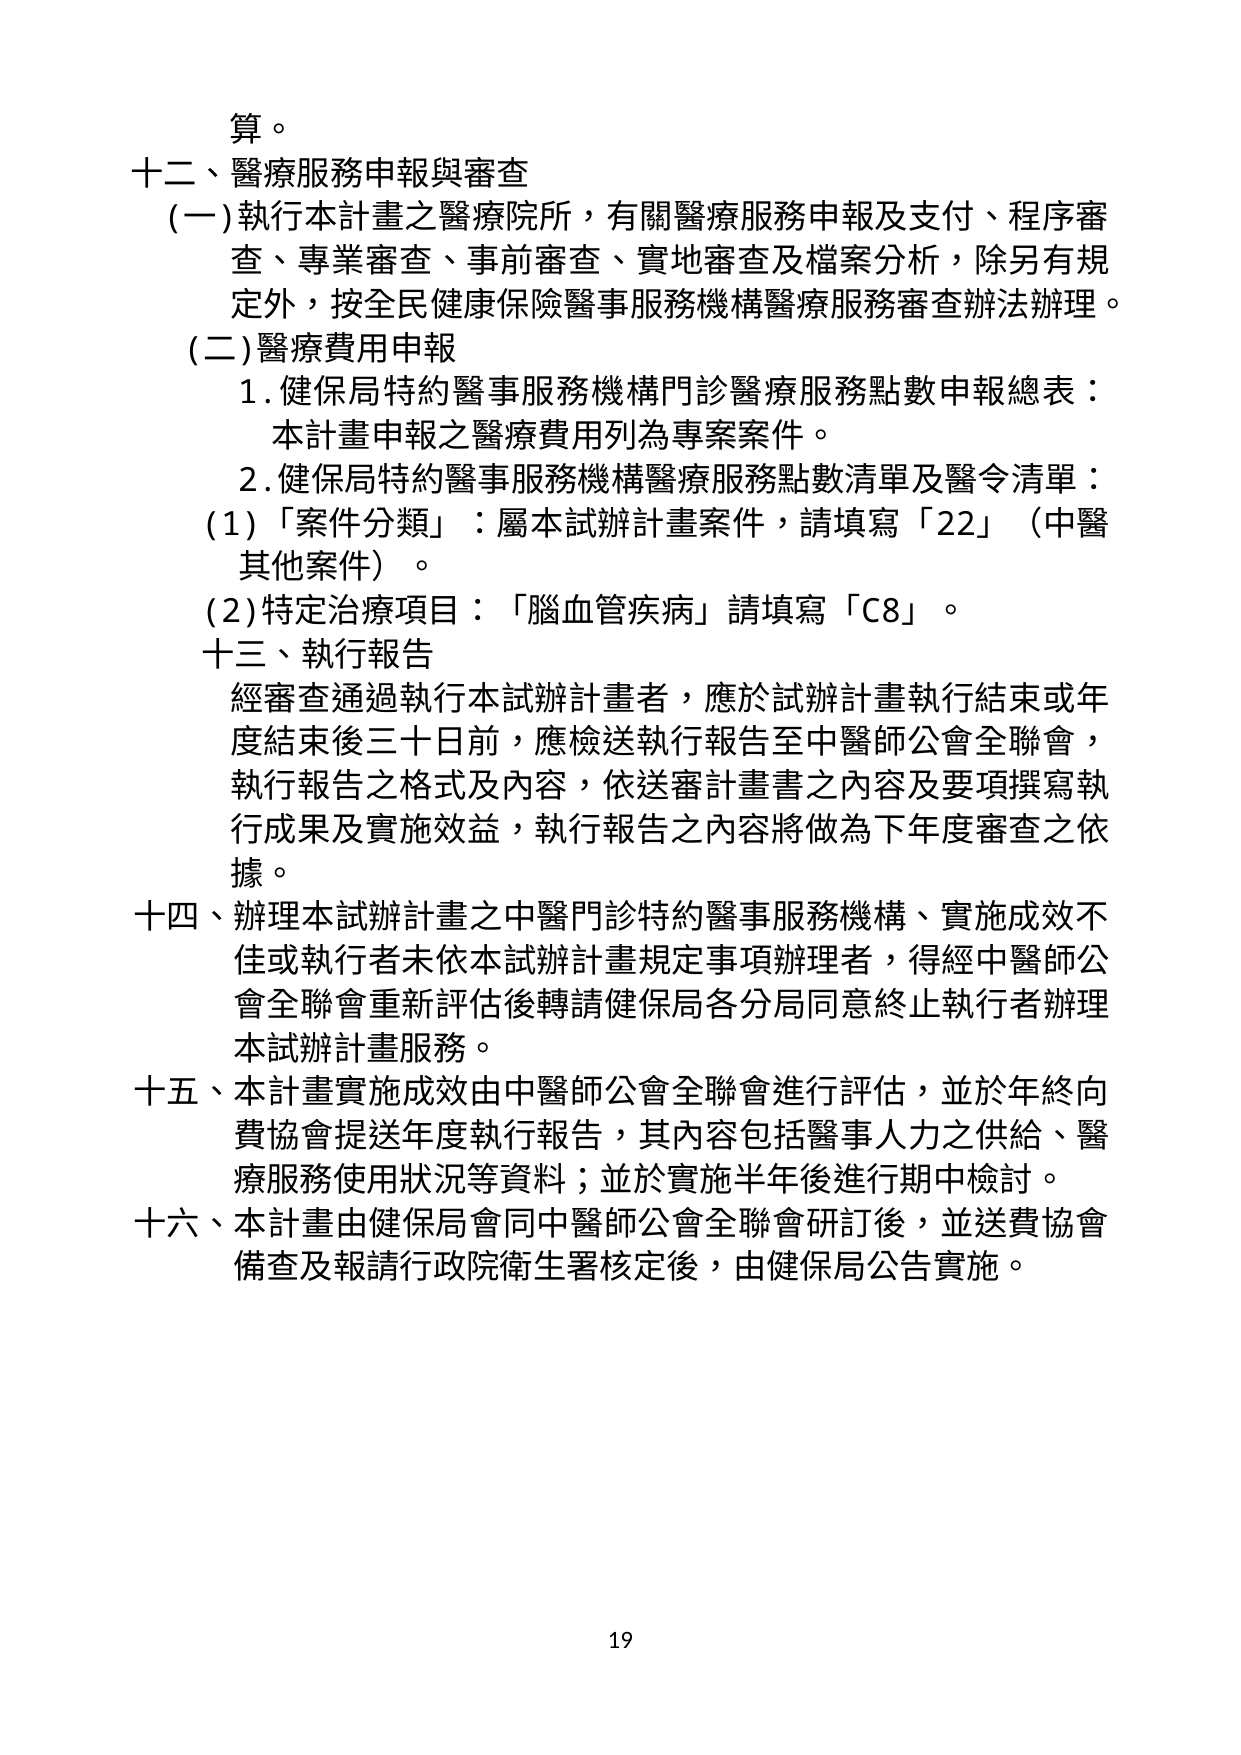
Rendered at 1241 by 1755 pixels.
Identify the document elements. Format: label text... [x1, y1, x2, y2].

text 十二、醫療服務申報與審查 [130, 150, 1110, 194]
text 1.健保局特約醫事服務機構門診醫療服務點數申報總表：本計畫申報之醫療費用列為專案案件。 [238, 369, 1110, 456]
text (2)特定治療項目：「腦血管疾病」請填寫「C8」。 [201, 588, 1110, 631]
text 十六、本計畫由健保局會同中醫師公會全聯會研訂後，並送費協會備查及報請行政院衛生署核定後，由健保局公告實施。 [133, 1200, 1110, 1288]
text (一)執行本計畫之醫療院所，有關醫療服務申報及支付、程序審查、專業審查、事前審查、實地審查及檔案分析，除另有規定外，按全民健康保險醫事服務機構醫療服務審查辦法辦理。 [163, 194, 1110, 325]
text 十四、辦理本試辦計畫之中醫門診特約醫事服務機構、實施成效不佳或執行者未依本試辦計畫規定事項辦理者，得經中醫師公會全聯會重新評估後轉請健保局各分局同意終止執行者辦理本試辦計畫服務。 [133, 894, 1110, 1069]
text 經審查通過執行本試辦計畫者，應於試辦計畫執行結束或年度結束後三十日前，應檢送執行報告至中醫師公會全聯會，執行報告之格式及內容，依送審計畫書之內容及要項撰寫執行成果及實施效益，執行報告之內容將做為下年度審查之依據。 [230, 675, 1110, 894]
text 十三、執行報告 [201, 631, 1110, 675]
text 十五、本計畫實施成效由中醫師公會全聯會進行評估，並於年終向費協會提送年度執行報告，其內容包括醫事人力之供給、醫療服務使用狀況等資料；並於實施半年後進行期中檢討。 [133, 1069, 1110, 1200]
text 算。 [167, 106, 1110, 150]
text 2.健保局特約醫事服務機構醫療服務點數清單及醫令清單： [238, 456, 1110, 500]
text (二)醫療費用申報 [163, 325, 1110, 369]
text (1)「案件分類」：屬本試辦計畫案件，請填寫「22」（中醫其他案件）。 [201, 500, 1110, 588]
